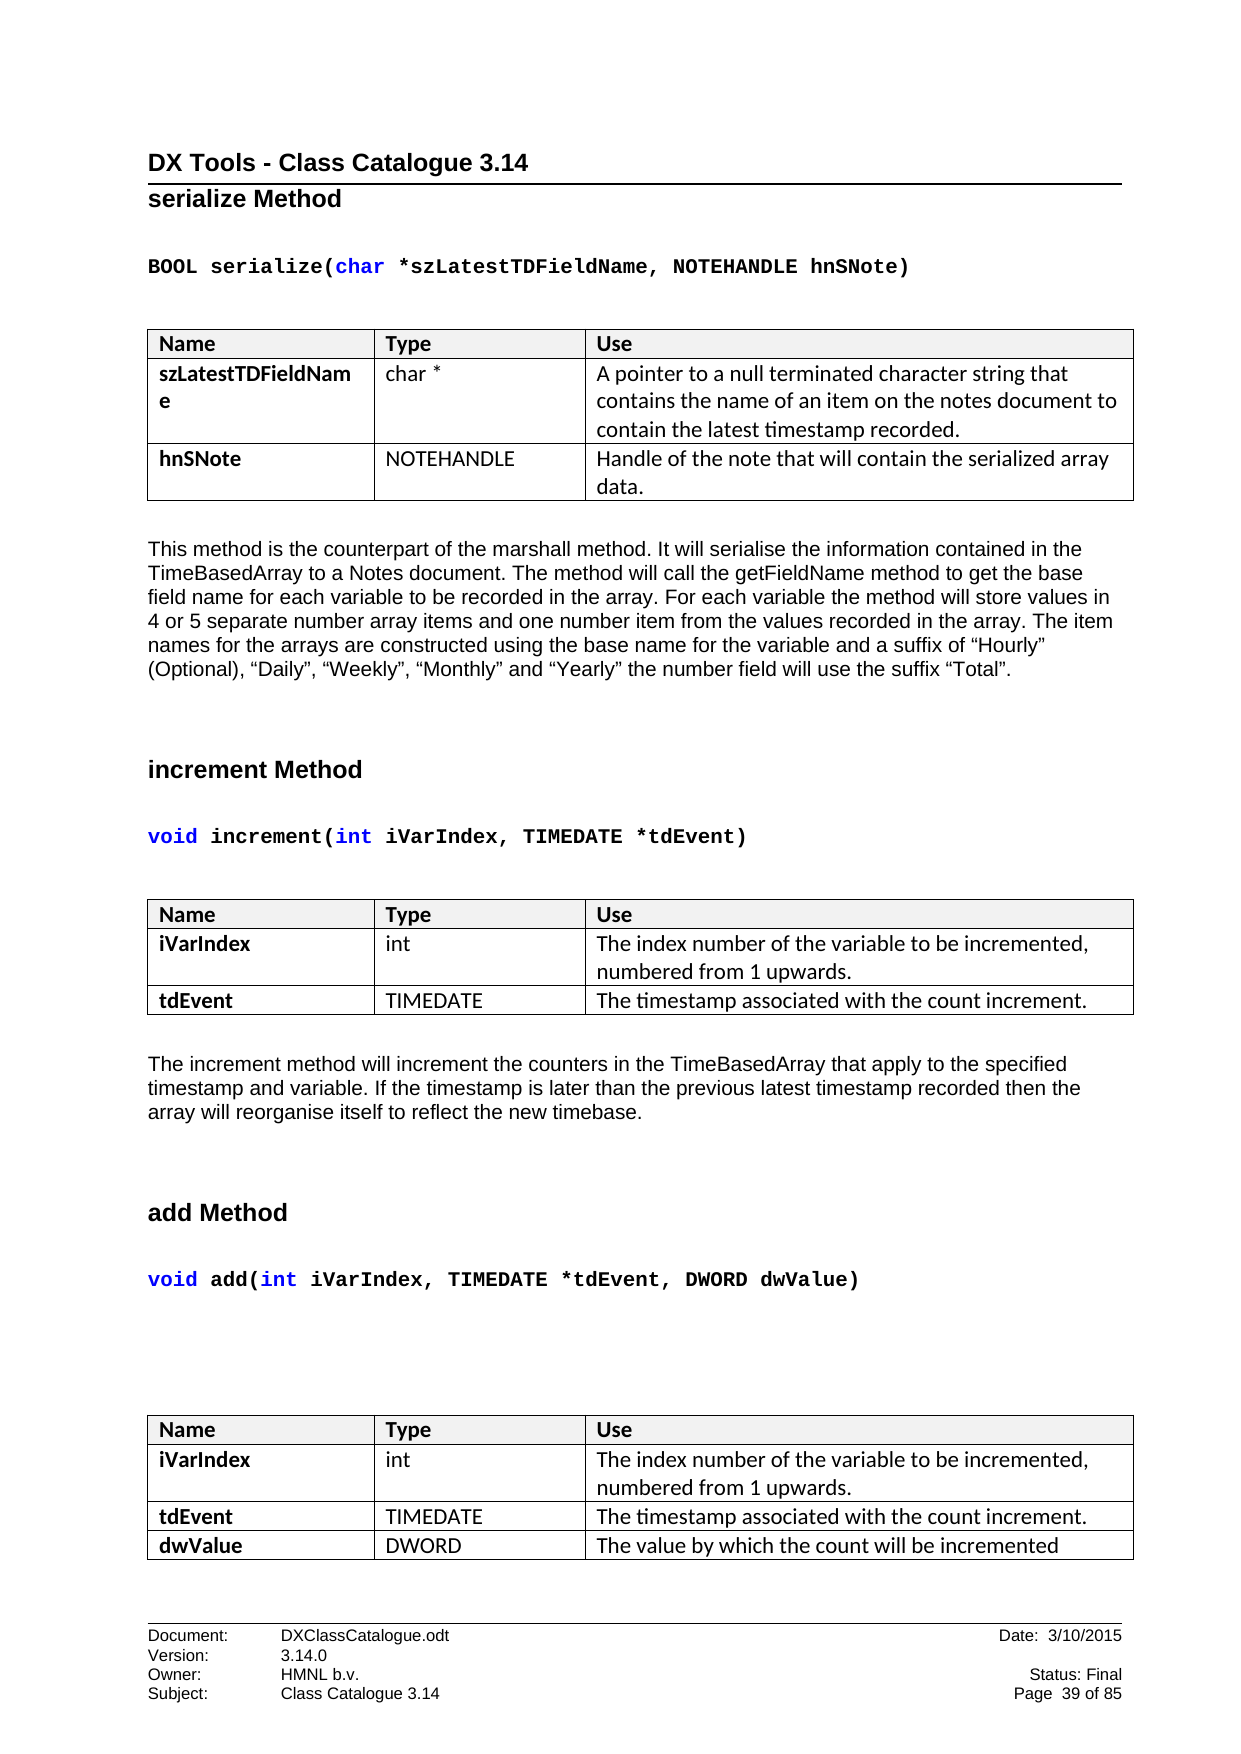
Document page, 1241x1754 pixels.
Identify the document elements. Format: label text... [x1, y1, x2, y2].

table_cell DWORD [375, 1531, 585, 1559]
table_cell TIMEDATE [375, 986, 585, 1014]
table_cell Handle of the note that will contain the serialized array data. [586, 444, 1133, 500]
table_cell iVarIndex [148, 1445, 374, 1501]
table_cell hnSNote [148, 444, 374, 500]
table_cell int [375, 1445, 585, 1501]
table_cell TIMEDATE [375, 1502, 585, 1530]
table_cell A pointer to a null terminated character string that contains the name of an item on the notes document to contain the latest timestamp recorded. [586, 359, 1133, 443]
table_header Name [148, 1416, 374, 1444]
table_header Name [148, 330, 374, 358]
table_header Type [375, 900, 585, 928]
text The increment method will increment the counters in the TimeBasedArray that apply to the specified timestamp and variable. If the timestamp is later than the previous latest timestamp recorded then the array will reorganise itself to reflect the new timebase. [148, 1052, 1122, 1124]
table_cell tdEvent [148, 986, 374, 1014]
subtitle increment Method [148, 755, 1122, 784]
table_cell char * [375, 359, 585, 443]
subtitle serialize Method [148, 185, 1122, 213]
table_cell The value by which the count will be incremented [586, 1531, 1133, 1559]
table_cell iVarIndex [148, 929, 374, 985]
table_cell The timestamp associated with the count increment. [586, 986, 1133, 1014]
table_cell dwValue [148, 1531, 374, 1559]
table_cell NOTEHANDLE [375, 444, 585, 500]
table_cell The index number of the variable to be incremented, numbered from 1 upwards. [586, 929, 1133, 985]
table_header Name [148, 900, 374, 928]
text BOOL serialize(char *szLatestTDFieldName, NOTEHANDLE hnSNote) [148, 256, 1122, 279]
text This method is the counterpart of the marshall method. It will serialise the information contained in the TimeBasedArray to a Notes document. The method will call the getFieldName method to get the base field name for each variable to be recorded in the array. For each variable the method will store values in 4 or 5 separate number array items and one number item from the values recorded in the array. The item names for the arrays are constructed using the base name for the variable and a suffix of “Hourly” (Optional), “Daily”, “Weekly”, “Monthly” and “Yearly” the number field will use the suffix “Total”. [148, 537, 1122, 681]
table_cell int [375, 929, 585, 985]
table_cell The timestamp associated with the count increment. [586, 1502, 1133, 1530]
table_header Use [586, 900, 1133, 928]
table_header Type [375, 1416, 585, 1444]
table_header Type [375, 330, 585, 358]
table_cell szLatestTDFieldName [148, 359, 374, 443]
table_cell The index number of the variable to be incremented, numbered from 1 upwards. [586, 1445, 1133, 1501]
subtitle add Method [148, 1198, 1122, 1226]
table_header Use [586, 330, 1133, 358]
table_header Use [586, 1416, 1133, 1444]
text void add(int iVarIndex, TIMEDATE *tdEvent, DWORD dwValue) [148, 1269, 1122, 1293]
text void increment(int iVarIndex, TIMEDATE *tdEvent) [148, 826, 1122, 850]
table_cell tdEvent [148, 1502, 374, 1530]
